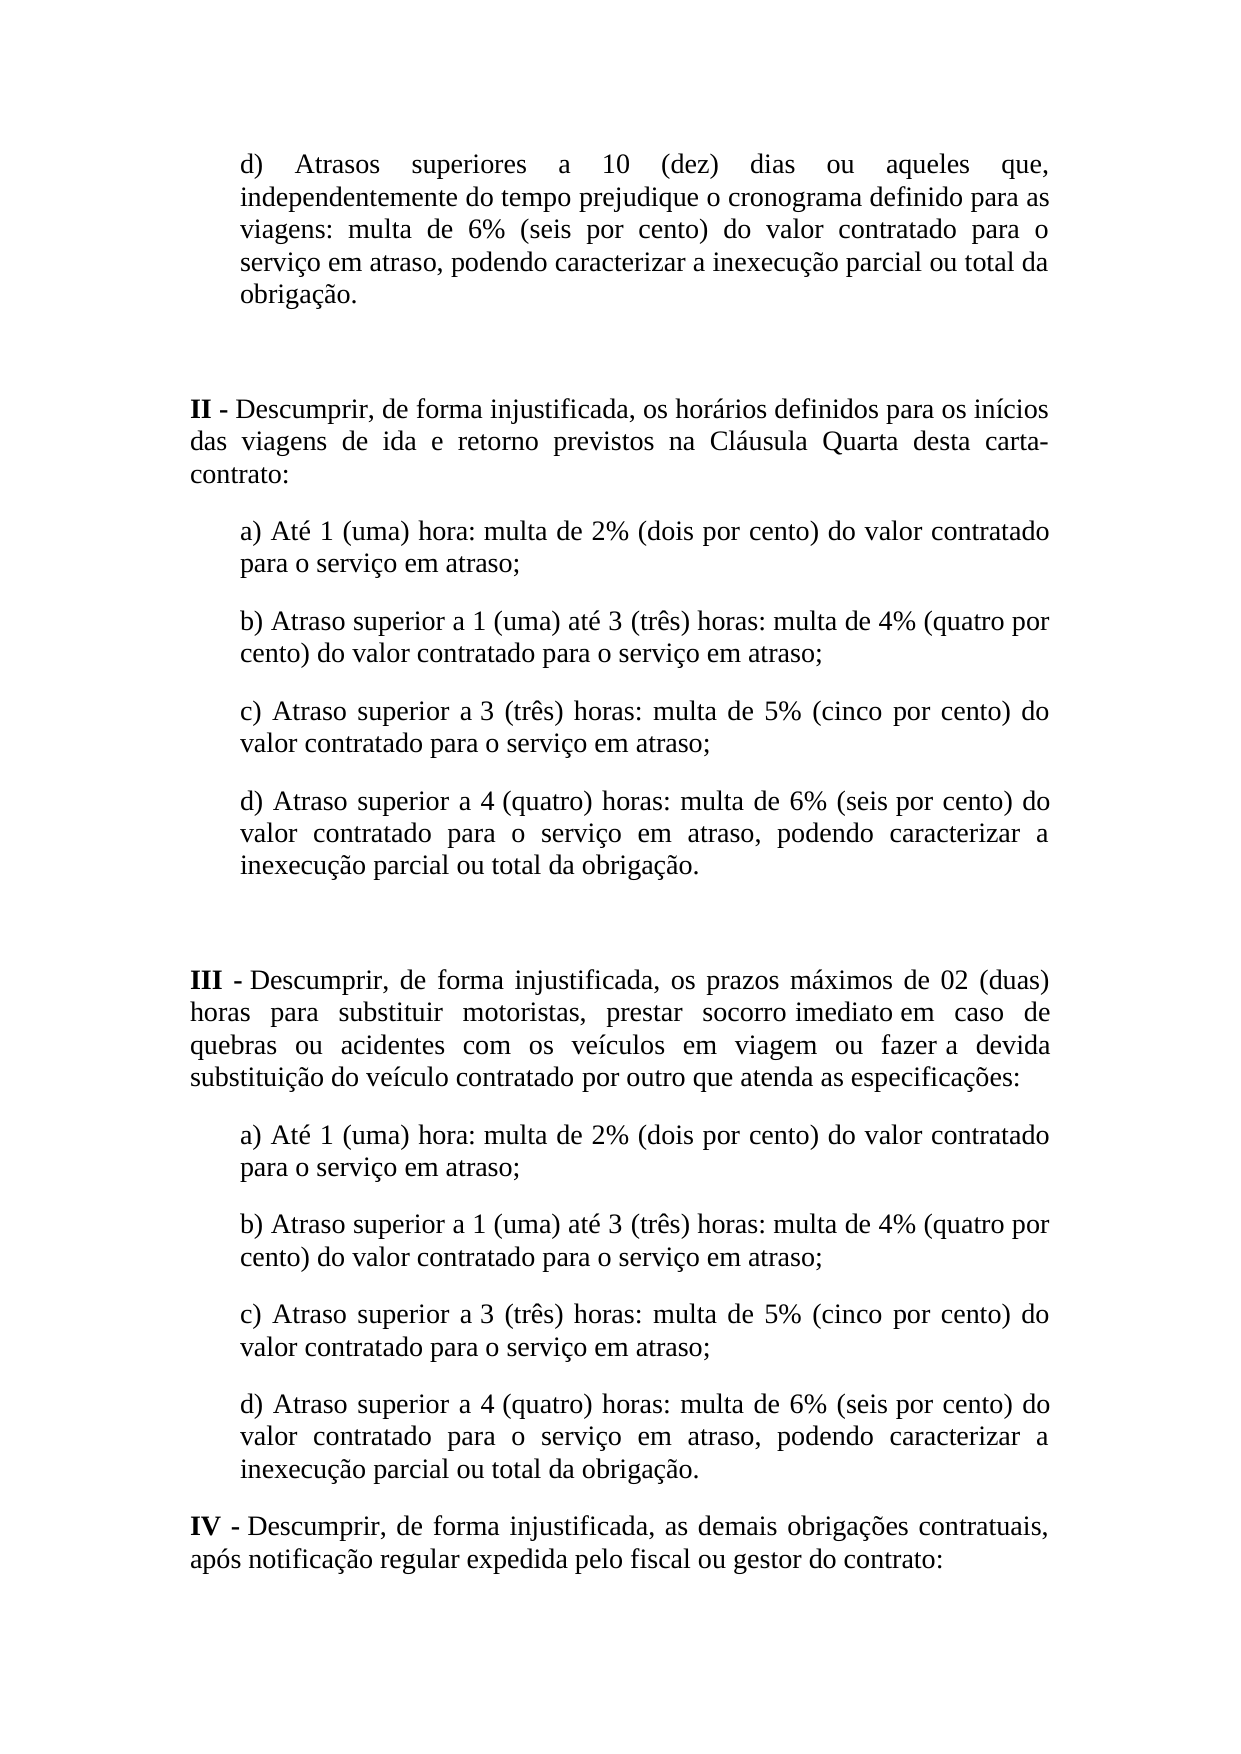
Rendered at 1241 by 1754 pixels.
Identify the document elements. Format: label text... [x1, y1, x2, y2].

text b) Atraso superior a 1 (uma) até 3 (três) horas: multa de 4% (quatro por cento) do valor contratado para o serviço em atraso; [240, 1207, 1051, 1272]
text IV - Descumprir, de forma injustificada, as demais obrigações contratuais, após notificação regular expedida pelo fiscal ou gestor do contrato: [190, 1509, 1051, 1574]
text d) Atraso superior a 4 (quatro) horas: multa de 6% (seis por cento) do valor contratado para o serviço em atraso, podendo caracterizar a inexecução parcial ou total da obrigação. [240, 783, 1051, 881]
text a) Até 1 (uma) hora: multa de 2% (dois por cento) do valor contratado para o serviço em atraso; [240, 514, 1051, 579]
text a) Até 1 (uma) hora: multa de 2% (dois por cento) do valor contratado para o serviço em atraso; [240, 1118, 1051, 1182]
text c) Atraso superior a 3 (três) horas: multa de 5% (cinco por cento) do valor contratado para o serviço em atraso; [240, 694, 1051, 758]
text d) Atraso superior a 4 (quatro) horas: multa de 6% (seis por cento) do valor contratado para o serviço em atraso, podendo caracterizar a inexecução parcial ou total da obrigação. [240, 1387, 1051, 1484]
text c) Atraso superior a 3 (três) horas: multa de 5% (cinco por cento) do valor contratado para o serviço em atraso; [240, 1297, 1051, 1362]
text III - Descumprir, de forma injustificada, os prazos máximos de 02 (duas) horas para substituir motoristas, prestar socorro imediato em caso de quebras ou acidentes com os veículos em viagem ou fazer a devida substituição do veículo contratado por outro que atenda as especificações: [190, 963, 1051, 1093]
text d) Atrasos superiores a 10 (dez) dias ou aqueles que, independentemente do tempo prejudique o cronograma definido para as viagens: multa de 6% (seis por cento) do valor contratado para o serviço em atraso, podendo caracterizar a inexecução parcial ou total da obrigação. [240, 148, 1051, 309]
text II - Descumprir, de forma injustificada, os horários definidos para os inícios das viagens de ida e retorno previstos na Cláusula Quarta desta carta-contrato: [190, 392, 1051, 489]
text b) Atraso superior a 1 (uma) até 3 (três) horas: multa de 4% (quatro por cento) do valor contratado para o serviço em atraso; [240, 604, 1051, 669]
